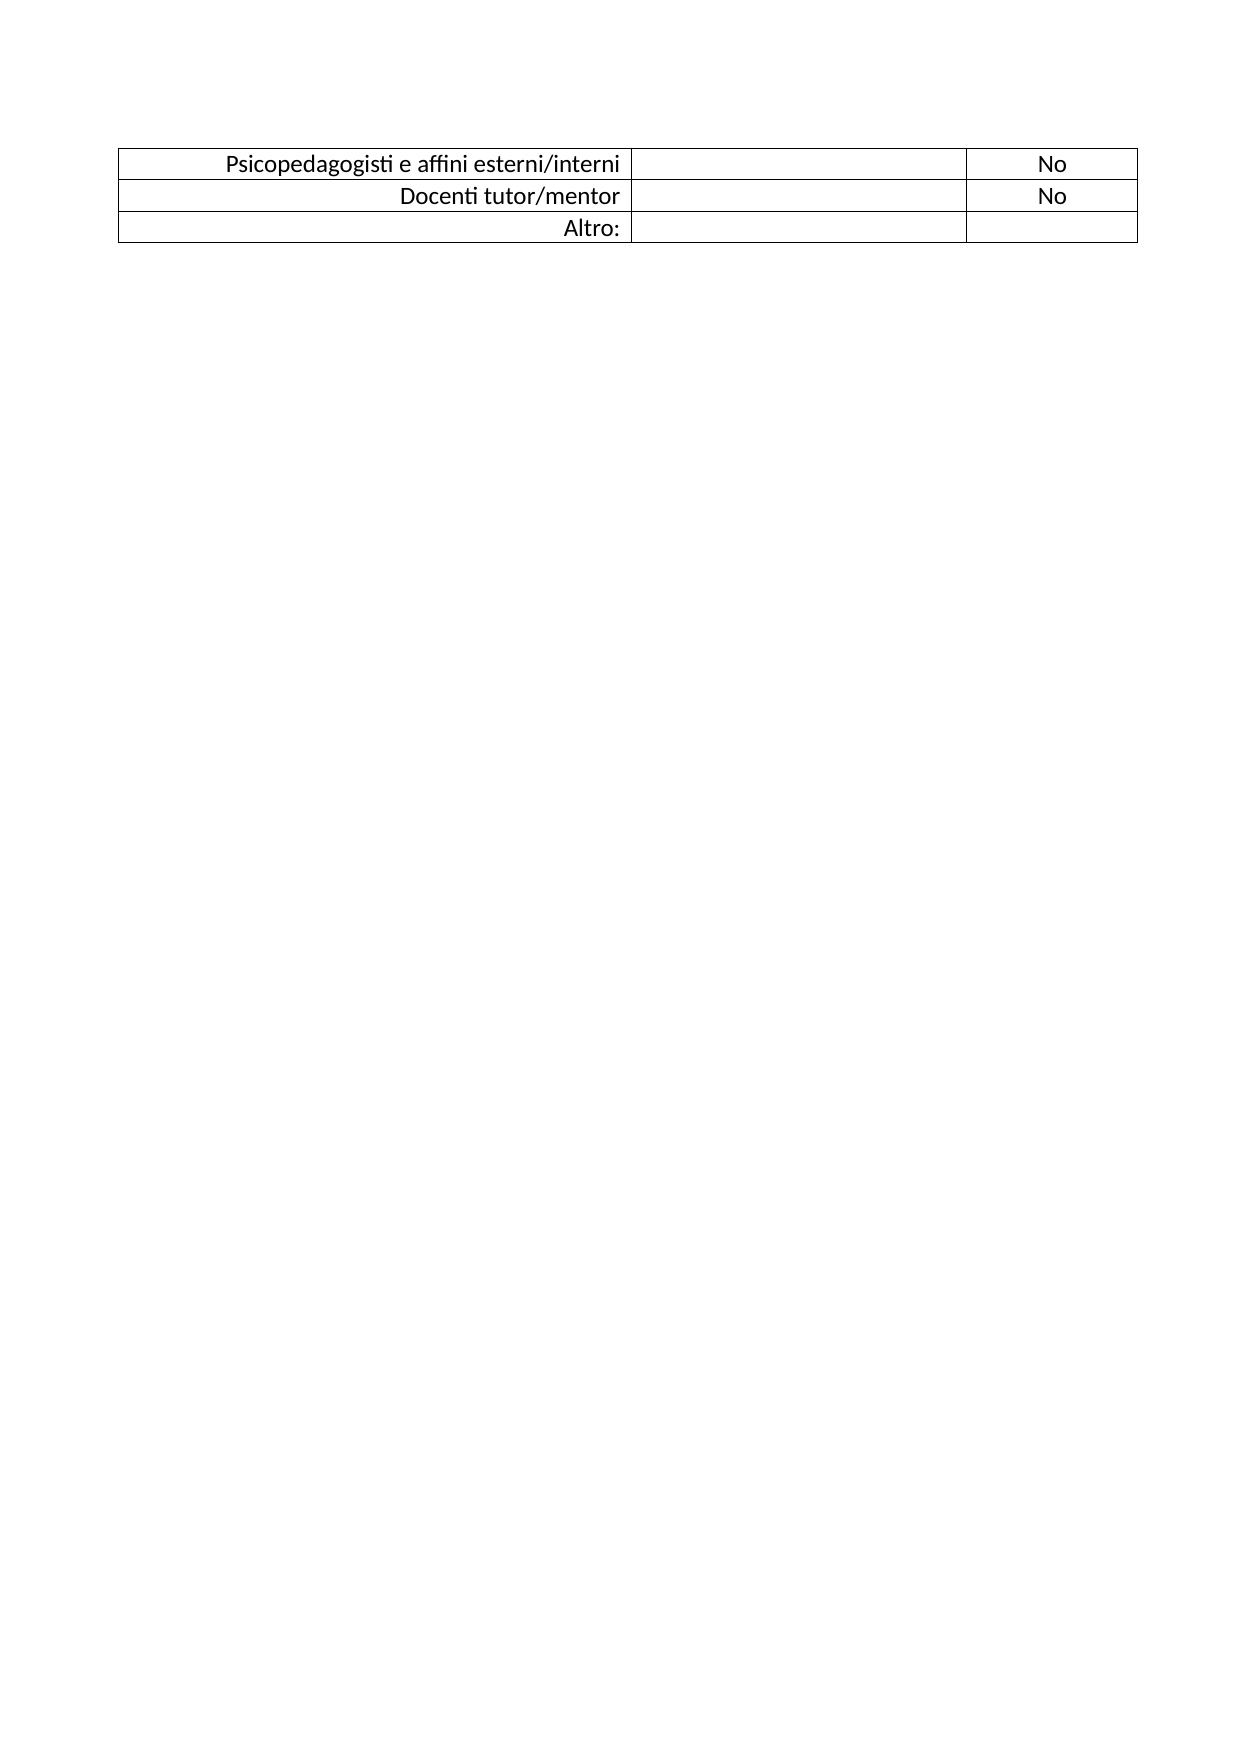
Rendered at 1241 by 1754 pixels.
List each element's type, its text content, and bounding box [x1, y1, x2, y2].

table_cell [632, 212, 966, 242]
table_cell Psicopedagogisti e affini esterni/interni [119, 149, 631, 179]
table_cell No [967, 180, 1137, 211]
table_cell Altro: [119, 212, 631, 242]
table_cell [632, 180, 966, 211]
table_cell [967, 212, 1137, 242]
table_cell [632, 149, 966, 179]
table_cell No [967, 149, 1137, 179]
table_cell Docenti tutor/mentor [119, 180, 631, 211]
